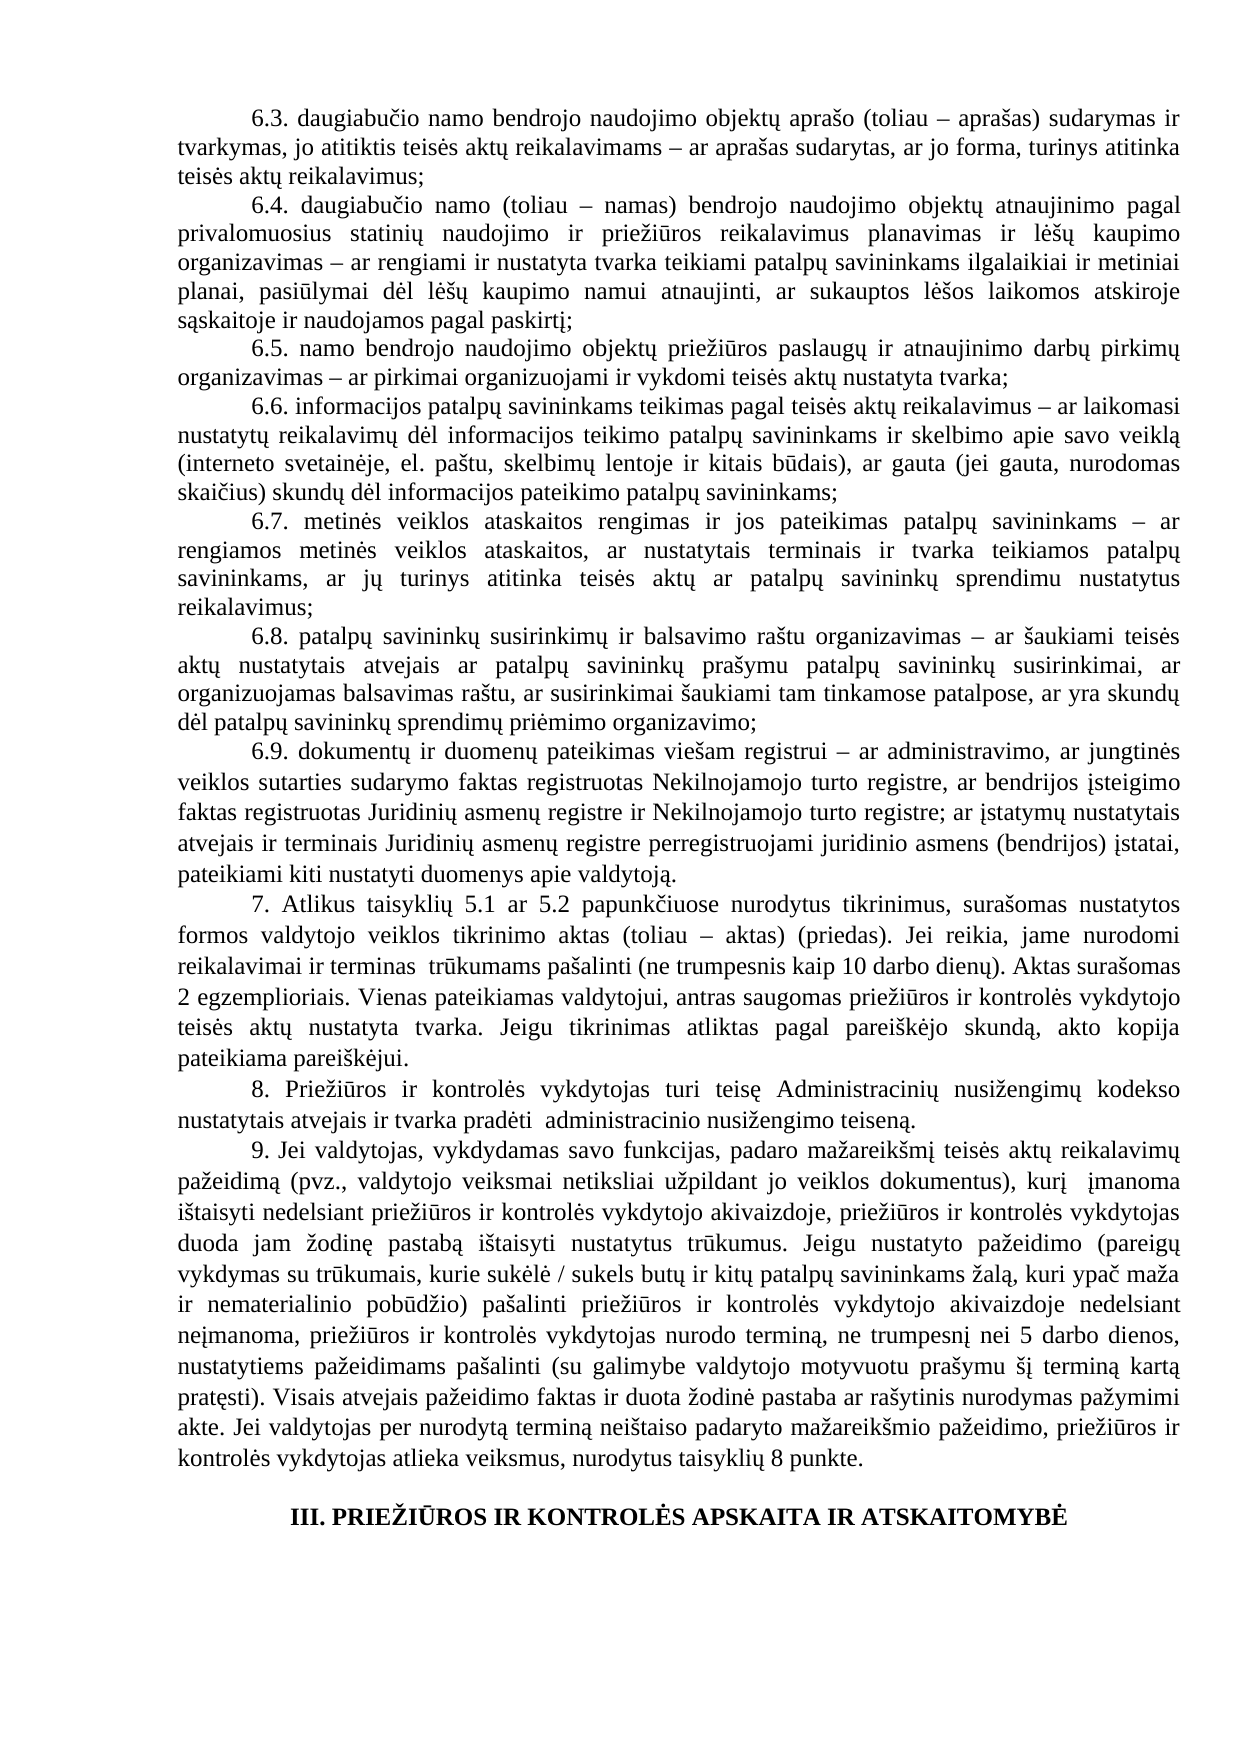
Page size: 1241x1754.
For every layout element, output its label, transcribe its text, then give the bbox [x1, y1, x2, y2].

text 8. Priežiūros ir kontrolės vykdytojas turi teisę Administracinių nusižengimų kodekso nustatytais atvejais ir tvarka pradėti administracinio nusižengimo teiseną. [177, 1074, 1181, 1133]
text 6.3. daugiabučio namo bendrojo naudojimo objektų aprašo (toliau – aprašas) sudarymas ir tvarkymas, jo atitiktis teisės aktų reikalavimams – ar aprašas sudarytas, ar jo forma, turinys atitinka teisės aktų reikalavimus; [177, 103, 1181, 190]
text 6.9. dokumentų ir duomenų pateikimas viešam registrui – ar administravimo, ar jungtinės veiklos sutarties sudarymo faktas registruotas Nekilnojamojo turto registre, ar bendrijos įsteigimo faktas registruotas Juridinių asmenų registre ir Nekilnojamojo turto registre; ar įstatymų nustatytais atvejais ir terminais Juridinių asmenų registre perregistruojami juridinio asmens (bendrijos) įstatai, pateikiami kiti nustatyti duomenys apie valdytoją. [177, 736, 1181, 888]
text 6.7. metinės veiklos ataskaitos rengimas ir jos pateikimas patalpų savininkams – ar rengiamos metinės veiklos ataskaitos, ar nustatytais terminais ir tvarka teikiamos patalpų savininkams, ar jų turinys atitinka teisės aktų ar patalpų savininkų sprendimu nustatytus reikalavimus; [177, 506, 1181, 621]
text 6.4. daugiabučio namo (toliau – namas) bendrojo naudojimo objektų atnaujinimo pagal privalomuosius statinių naudojimo ir priežiūros reikalavimus planavimas ir lėšų kaupimo organizavimas – ar rengiami ir nustatyta tvarka teikiami patalpų savininkams ilgalaikiai ir metiniai planai, pasiūlymai dėl lėšų kaupimo namui atnaujinti, ar sukauptos lėšos laikomos atskiroje sąskaitoje ir naudojamos pagal paskirtį; [177, 190, 1181, 333]
text III. PRIEŽIŪROS IR KONTROLĖS APSKAITA IR ATSKAITOMYBĖ [177, 1502, 1181, 1531]
text 7. Atlikus taisyklių 5.1 ar 5.2 papunkčiuose nurodytus tikrinimus, surašomas nustatytos formos valdytojo veiklos tikrinimo aktas (toliau – aktas) (priedas). Jei reikia, jame nurodomi reikalavimai ir terminas trūkumams pašalinti (ne trumpesnis kaip 10 darbo dienų). Aktas surašomas 2 egzemplioriais. Vienas pateikiamas valdytojui, antras saugomas priežiūros ir kontrolės vykdytojo teisės aktų nustatyta tvarka. Jeigu tikrinimas atliktas pagal pareiškėjo skundą, akto kopija pateikiama pareiškėjui. [177, 889, 1181, 1072]
text 6.6. informacijos patalpų savininkams teikimas pagal teisės aktų reikalavimus – ar laikomasi nustatytų reikalavimų dėl informacijos teikimo patalpų savininkams ir skelbimo apie savo veiklą (interneto svetainėje, el. paštu, skelbimų lentoje ir kitais būdais), ar gauta (jei gauta, nurodomas skaičius) skundų dėl informacijos pateikimo patalpų savininkams; [177, 391, 1181, 506]
text 9. Jei valdytojas, vykdydamas savo funkcijas, padaro mažareikšmį teisės aktų reikalavimų pažeidimą (pvz., valdytojo veiksmai netiksliai užpildant jo veiklos dokumentus), kurį įmanoma ištaisyti nedelsiant priežiūros ir kontrolės vykdytojo akivaizdoje, priežiūros ir kontrolės vykdytojas duoda jam žodinę pastabą ištaisyti nustatytus trūkumus. Jeigu nustatyto pažeidimo (pareigų vykdymas su trūkumais, kurie sukėlė / sukels butų ir kitų patalpų savininkams žalą, kuri ypač maža ir nematerialinio pobūdžio) pašalinti priežiūros ir kontrolės vykdytojo akivaizdoje nedelsiant neįmanoma, priežiūros ir kontrolės vykdytojas nurodo terminą, ne trumpesnį nei 5 darbo dienos, nustatytiems pažeidimams pašalinti (su galimybe valdytojo motyvuotu prašymu šį terminą kartą pratęsti). Visais atvejais pažeidimo faktas ir duota žodinė pastaba ar rašytinis nurodymas pažymimi akte. Jei valdytojas per nurodytą terminą neištaiso padaryto mažareikšmio pažeidimo, priežiūros ir kontrolės vykdytojas atlieka veiksmus, nurodytus taisyklių 8 punkte. [177, 1135, 1181, 1472]
text 6.8. patalpų savininkų susirinkimų ir balsavimo raštu organizavimas – ar šaukiami teisės aktų nustatytais atvejais ar patalpų savininkų prašymu patalpų savininkų susirinkimai, ar organizuojamas balsavimas raštu, ar susirinkimai šaukiami tam tinkamose patalpose, ar yra skundų dėl patalpų savininkų sprendimų priėmimo organizavimo; [177, 621, 1181, 736]
text 6.5. namo bendrojo naudojimo objektų priežiūros paslaugų ir atnaujinimo darbų pirkimų organizavimas – ar pirkimai organizuojami ir vykdomi teisės aktų nustatyta tvarka; [177, 333, 1181, 391]
